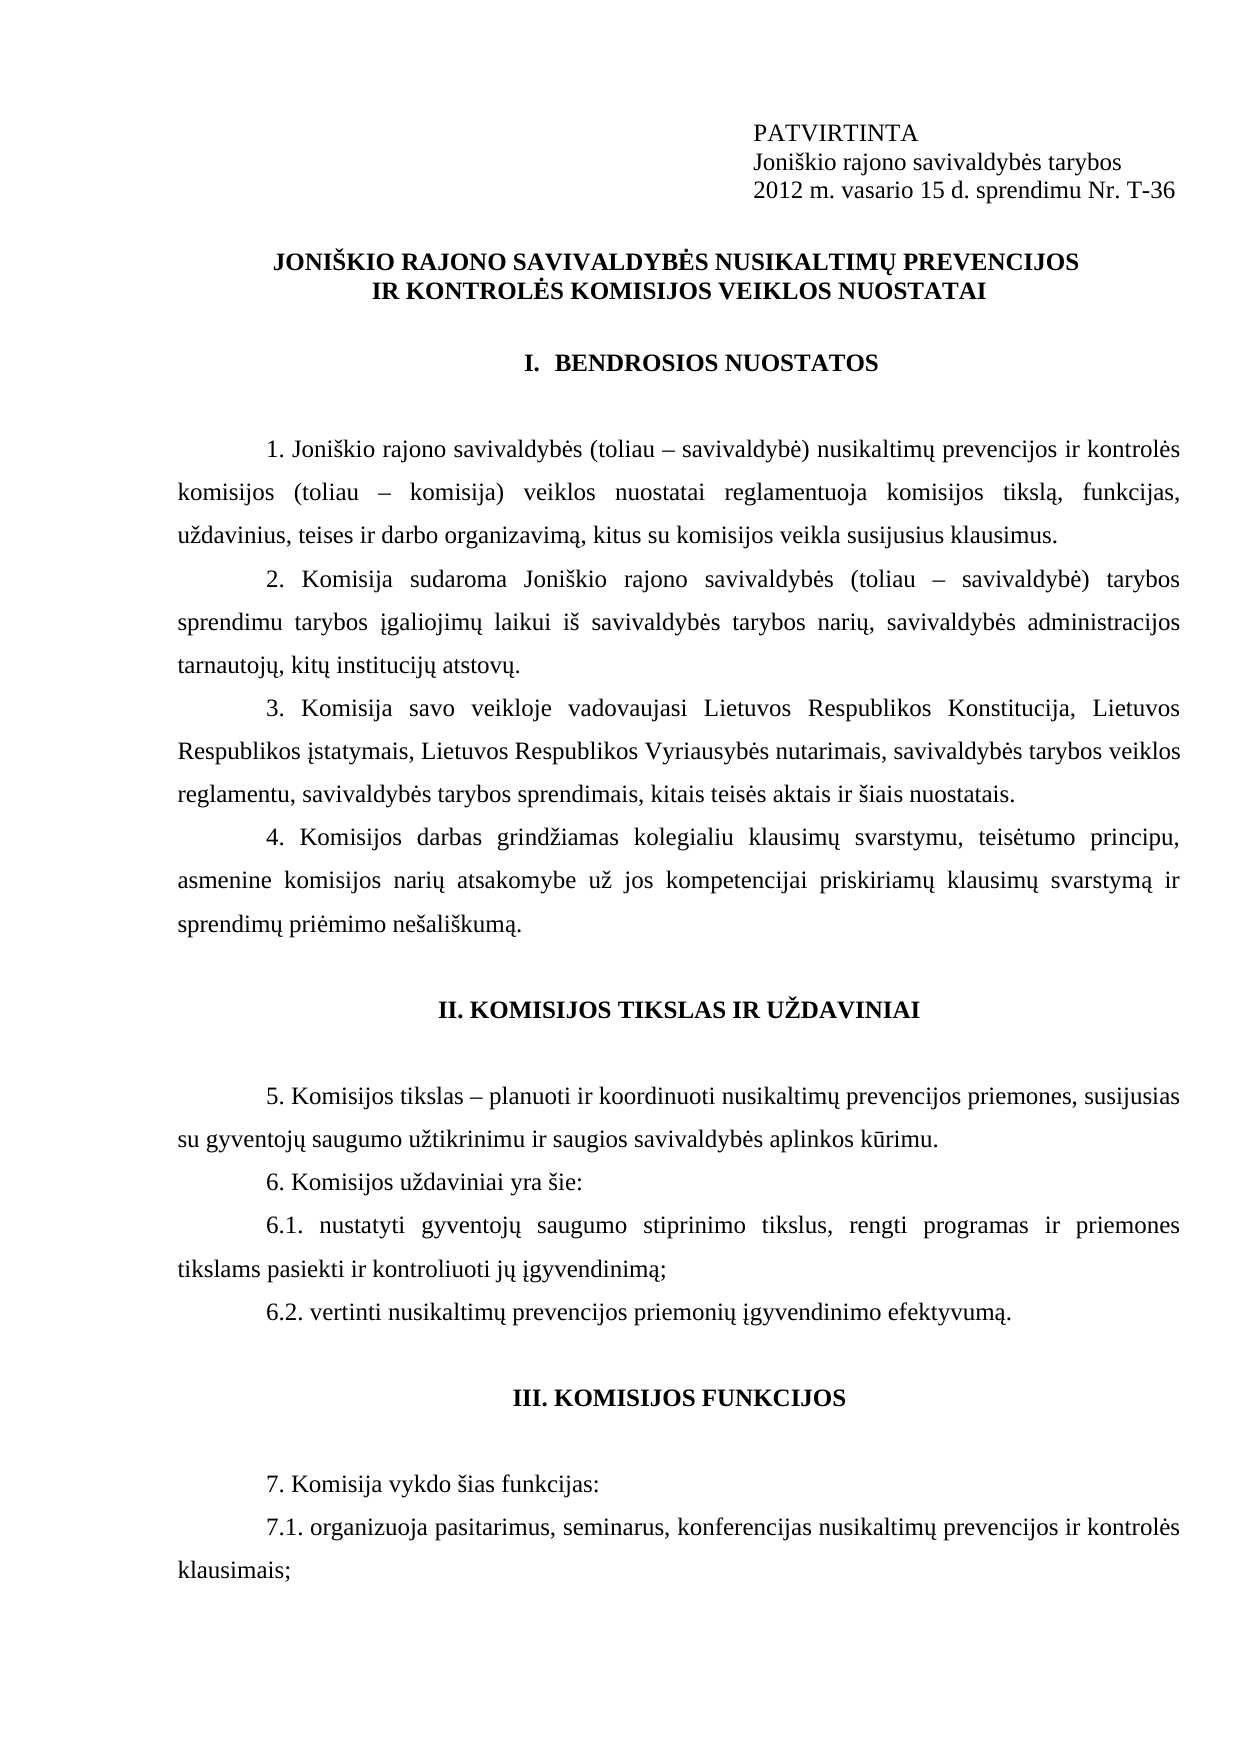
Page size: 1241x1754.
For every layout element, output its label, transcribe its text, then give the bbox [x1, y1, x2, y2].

text 7.1. organizuoja pasitarimus, seminarus, konferencijas nusikaltimų prevencijos ir kontrolės klausimais; [177, 1512, 1181, 1584]
text 5. Komisijos tikslas – planuoti ir koordinuoti nusikaltimų prevencijos priemones, susijusias su gyventojų saugumo užtikrinimu ir saugios savivaldybės aplinkos kūrimu. [177, 1081, 1181, 1153]
text PATVIRTINTA [702, 118, 1181, 147]
text I. BENDROSIOS NUOSTATOS [177, 348, 1181, 377]
text 7. Komisija vykdo šias funkcijas: [177, 1469, 1181, 1498]
text II. KOMISIJOS TIKSLAS IR UŽDAVINIAI [177, 995, 1181, 1024]
text Joniškio rajono savivaldybės tarybos [753, 147, 1181, 176]
text 6. Komisijos uždaviniai yra šie: [177, 1167, 1181, 1196]
text JONIŠKIO RAJONO SAVIVALDYBĖS NUSIKALTIMŲ PREVENCIJOS [177, 247, 1181, 276]
text 6.2. vertinti nusikaltimų prevencijos priemonių įgyvendinimo efektyvumą. [177, 1297, 1181, 1326]
text 6.1. nustatyti gyventojų saugumo stiprinimo tikslus, rengti programas ir priemones tikslams pasiekti ir kontroliuoti jų įgyvendinimą; [177, 1211, 1181, 1282]
text 3. Komisija savo veikloje vadovaujasi Lietuvos Respublikos Konstitucija, Lietuvos Respublikos įstatymais, Lietuvos Respublikos Vyriausybės nutarimais, savivaldybės tarybos veiklos reglamentu, savivaldybės tarybos sprendimais, kitais teisės aktais ir šiais nuostatais. [177, 693, 1181, 808]
text 4. Komisijos darbas grindžiamas kolegialiu klausimų svarstymu, teisėtumo principu, asmenine komisijos narių atsakomybe už jos kompetencijai priskiriamų klausimų svarstymą ir sprendimų priėmimo nešališkumą. [177, 822, 1181, 937]
text 2012 m. vasario 15 d. sprendimu Nr. T-36 [753, 176, 1181, 204]
text 1. Joniškio rajono savivaldybės (toliau – savivaldybė) nusikaltimų prevencijos ir kontrolės komisijos (toliau – komisija) veiklos nuostatai reglamentuoja komisijos tikslą, funkcijas, uždavinius, teises ir darbo organizavimą, kitus su komisijos veikla susijusius klausimus. [177, 434, 1181, 549]
text III. KOMISIJOS FUNKCIJOS [177, 1383, 1181, 1412]
text IR KONTROLĖS KOMISIJOS VEIKLOS NUOSTATAI [177, 276, 1181, 305]
text 2. Komisija sudaroma Joniškio rajono savivaldybės (toliau – savivaldybė) tarybos sprendimu tarybos įgaliojimų laikui iš savivaldybės tarybos narių, savivaldybės administracijos tarnautojų, kitų institucijų atstovų. [177, 564, 1181, 679]
